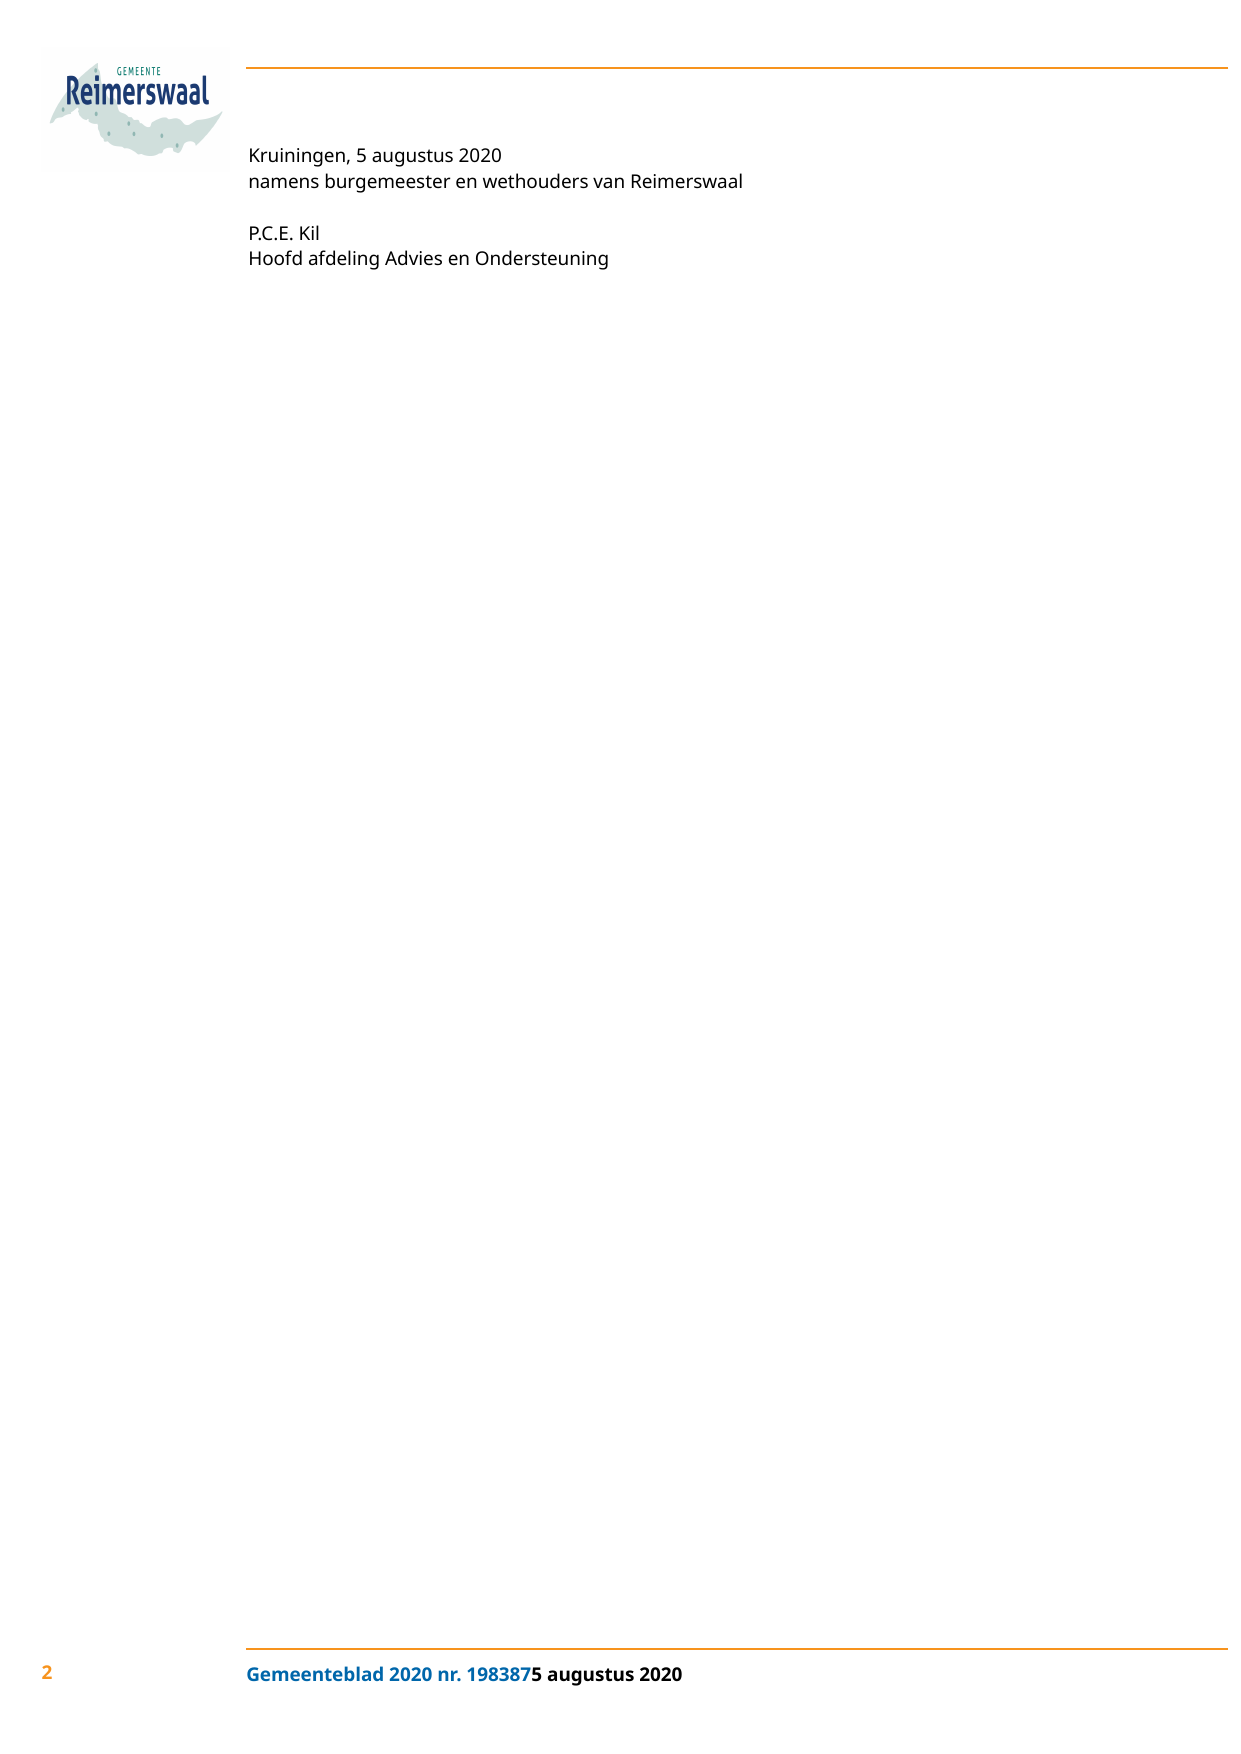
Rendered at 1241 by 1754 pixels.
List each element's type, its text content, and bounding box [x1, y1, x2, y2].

picture [41, 47, 231, 172]
text namens burgemeester en wethouders van Reimerswaal [248, 168, 1152, 194]
text P.C.E. Kil [248, 220, 1152, 246]
text Hoofd afdeling Advies en Ondersteuning [248, 246, 1152, 271]
text Kruiningen, 5 augustus 2020 [248, 143, 1152, 168]
